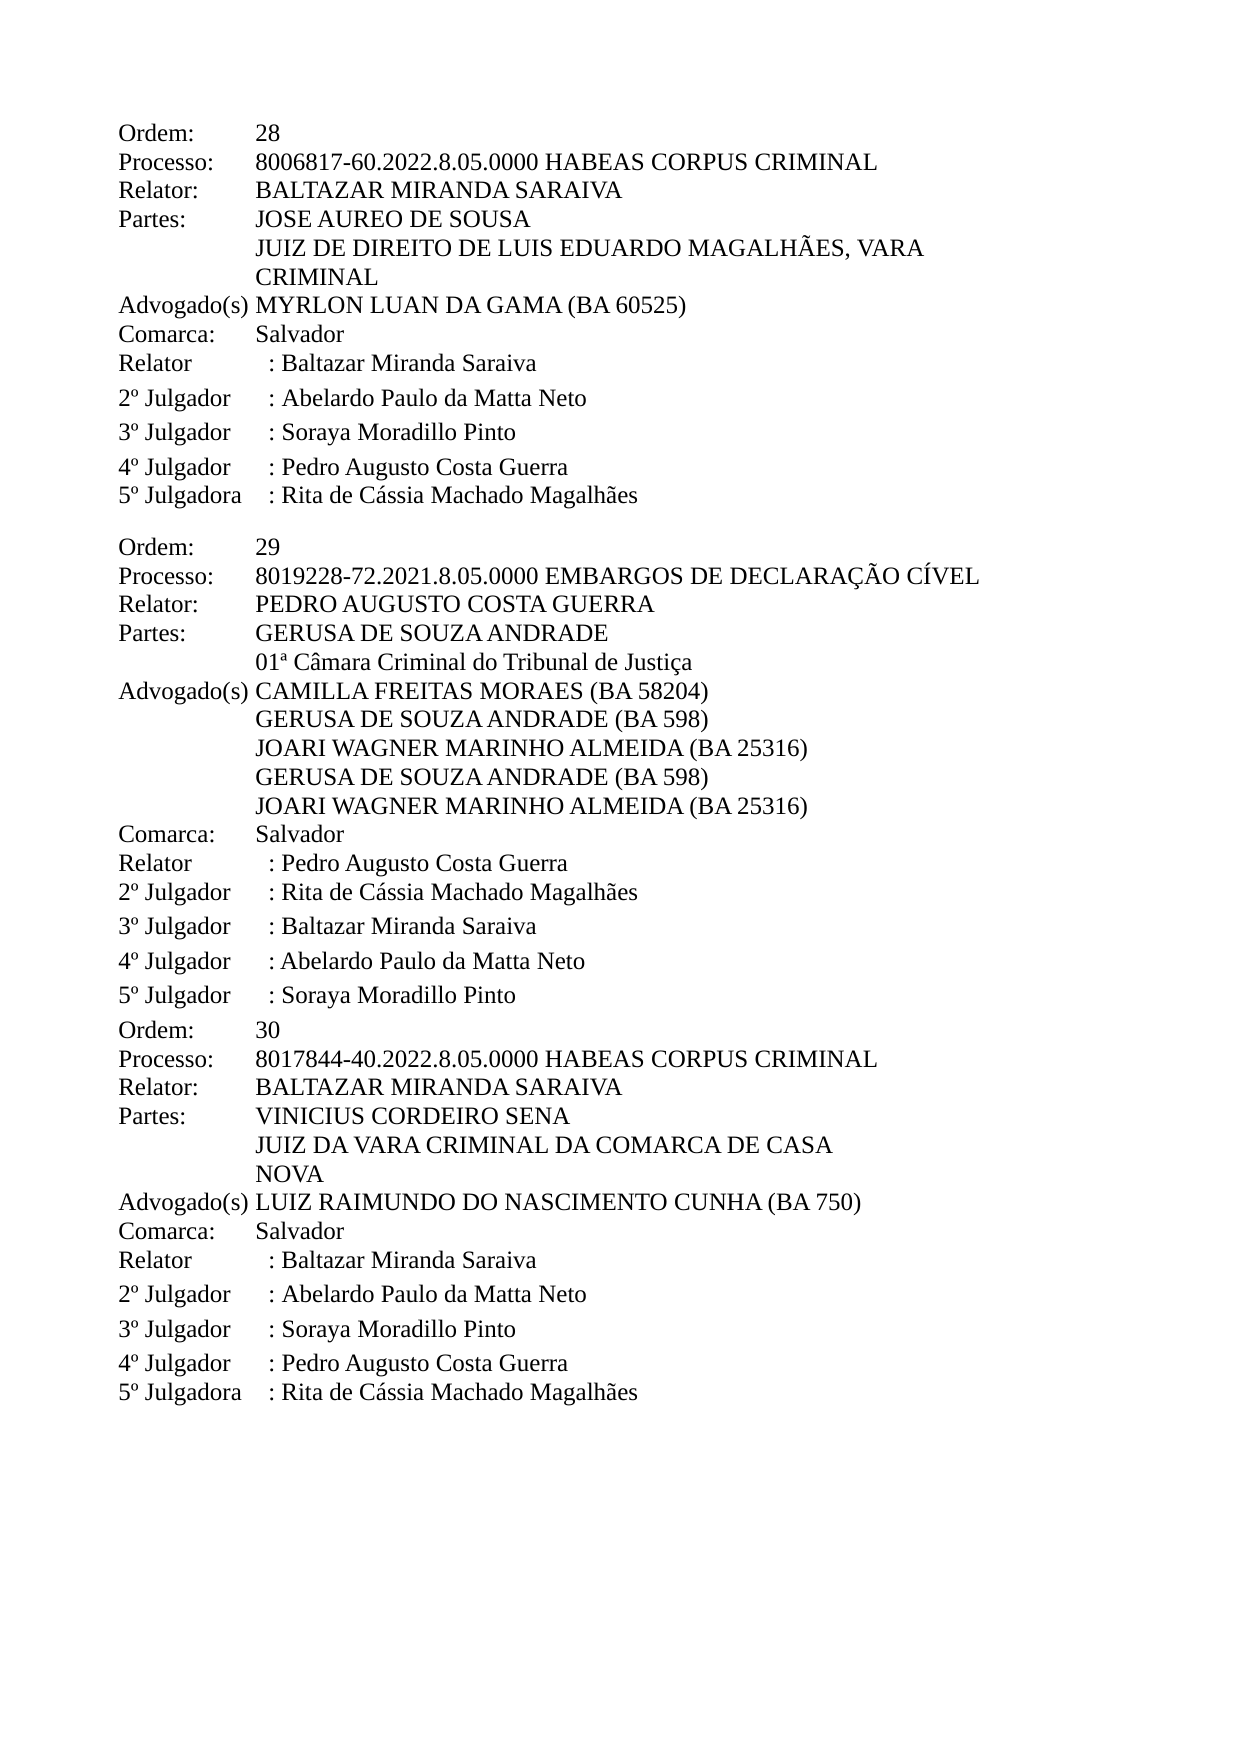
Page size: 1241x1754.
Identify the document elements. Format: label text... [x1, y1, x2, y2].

table_cell JOARI WAGNER MARINHO ALMEIDA (BA 25316) [255, 791, 981, 819]
text Relator : Baltazar Miranda Saraiva [118, 1245, 1122, 1274]
table_cell MYRLON LUAN DA GAMA (BA 60525) [255, 291, 1049, 319]
table_cell CAMILLA FREITAS MORAES (BA 58204) [255, 676, 981, 704]
table_cell Comarca: [118, 820, 255, 848]
text 2º Julgador : Rita de Cássia Machado Magalhães [118, 877, 1122, 906]
table_cell Advogado(s) [118, 676, 255, 704]
text 3º Julgador : Soraya Moradillo Pinto [118, 417, 1122, 446]
table_cell 8017844-40.2022.8.05.0000 HABEAS CORPUS CRIMINAL [255, 1044, 902, 1072]
table_header 30 [255, 1015, 902, 1044]
table_cell JUIZ DA VARA CRIMINAL DA COMARCA DE CASA NOVA [255, 1130, 902, 1187]
text Relator : Baltazar Miranda Saraiva [118, 348, 1122, 377]
table_cell 01ª Câmara Criminal do Tribunal de Justiça [255, 647, 981, 676]
table_cell Comarca: [118, 1216, 255, 1245]
table_cell Processo: [118, 1044, 255, 1072]
table_cell JOSE AUREO DE SOUSA [255, 204, 1049, 233]
table_header Ordem: [118, 118, 255, 147]
table_cell [118, 705, 255, 733]
table_header 29 [255, 532, 981, 561]
table_cell 8019228-72.2021.8.05.0000 EMBARGOS DE DECLARAÇÃO CÍVEL [255, 561, 981, 589]
table_cell PEDRO AUGUSTO COSTA GUERRA [255, 590, 981, 618]
table_cell Processo: [118, 147, 255, 176]
table_cell BALTAZAR MIRANDA SARAIVA [255, 1073, 902, 1101]
table_cell VINICIUS CORDEIRO SENA [255, 1101, 902, 1130]
table_cell [118, 233, 255, 291]
table_cell Relator: [118, 1073, 255, 1101]
table_cell Advogado(s) [118, 291, 255, 319]
table_cell [118, 733, 255, 762]
table_cell Relator: [118, 590, 255, 618]
text 5º Julgadora : Rita de Cássia Machado Magalhães [118, 1377, 1122, 1406]
table_cell Relator: [118, 176, 255, 204]
text 4º Julgador : Pedro Augusto Costa Guerra [118, 452, 1122, 480]
text 4º Julgador : Pedro Augusto Costa Guerra [118, 1348, 1122, 1377]
table_cell GERUSA DE SOUZA ANDRADE (BA 598) [255, 762, 981, 791]
text Relator : Pedro Augusto Costa Guerra [118, 848, 1122, 877]
table_cell Salvador [255, 1216, 902, 1245]
table_cell [118, 791, 255, 819]
table_cell Partes: [118, 1101, 255, 1130]
table_cell 8006817-60.2022.8.05.0000 HABEAS CORPUS CRIMINAL [255, 147, 1049, 176]
text 5º Julgador : Soraya Moradillo Pinto [118, 980, 1122, 1009]
text 2º Julgador : Abelardo Paulo da Matta Neto [118, 383, 1122, 411]
table_cell GERUSA DE SOUZA ANDRADE (BA 598) [255, 705, 981, 733]
table_cell [118, 647, 255, 676]
table_cell Partes: [118, 204, 255, 233]
table_cell Advogado(s) [118, 1188, 255, 1216]
text 5º Julgadora : Rita de Cássia Machado Magalhães [118, 480, 1122, 509]
table_cell Comarca: [118, 319, 255, 348]
text 3º Julgador : Soraya Moradillo Pinto [118, 1314, 1122, 1343]
table_cell [118, 762, 255, 791]
table_cell LUIZ RAIMUNDO DO NASCIMENTO CUNHA (BA 750) [255, 1188, 902, 1216]
table_cell GERUSA DE SOUZA ANDRADE [255, 618, 981, 647]
table_cell Partes: [118, 618, 255, 647]
table_header 28 [255, 118, 1049, 147]
table_cell JUIZ DE DIREITO DE LUIS EDUARDO MAGALHÃES, VARA CRIMINAL [255, 233, 1049, 291]
text 3º Julgador : Baltazar Miranda Saraiva [118, 911, 1122, 940]
table_cell Salvador [255, 820, 981, 848]
table_cell JOARI WAGNER MARINHO ALMEIDA (BA 25316) [255, 733, 981, 762]
text 2º Julgador : Abelardo Paulo da Matta Neto [118, 1279, 1122, 1308]
table_header Ordem: [118, 1015, 255, 1044]
table_header Ordem: [118, 532, 255, 561]
table_cell [118, 1130, 255, 1187]
text 4º Julgador : Abelardo Paulo da Matta Neto [118, 946, 1122, 975]
table_cell BALTAZAR MIRANDA SARAIVA [255, 176, 1049, 204]
table_cell Salvador [255, 319, 1049, 348]
table_cell Processo: [118, 561, 255, 589]
